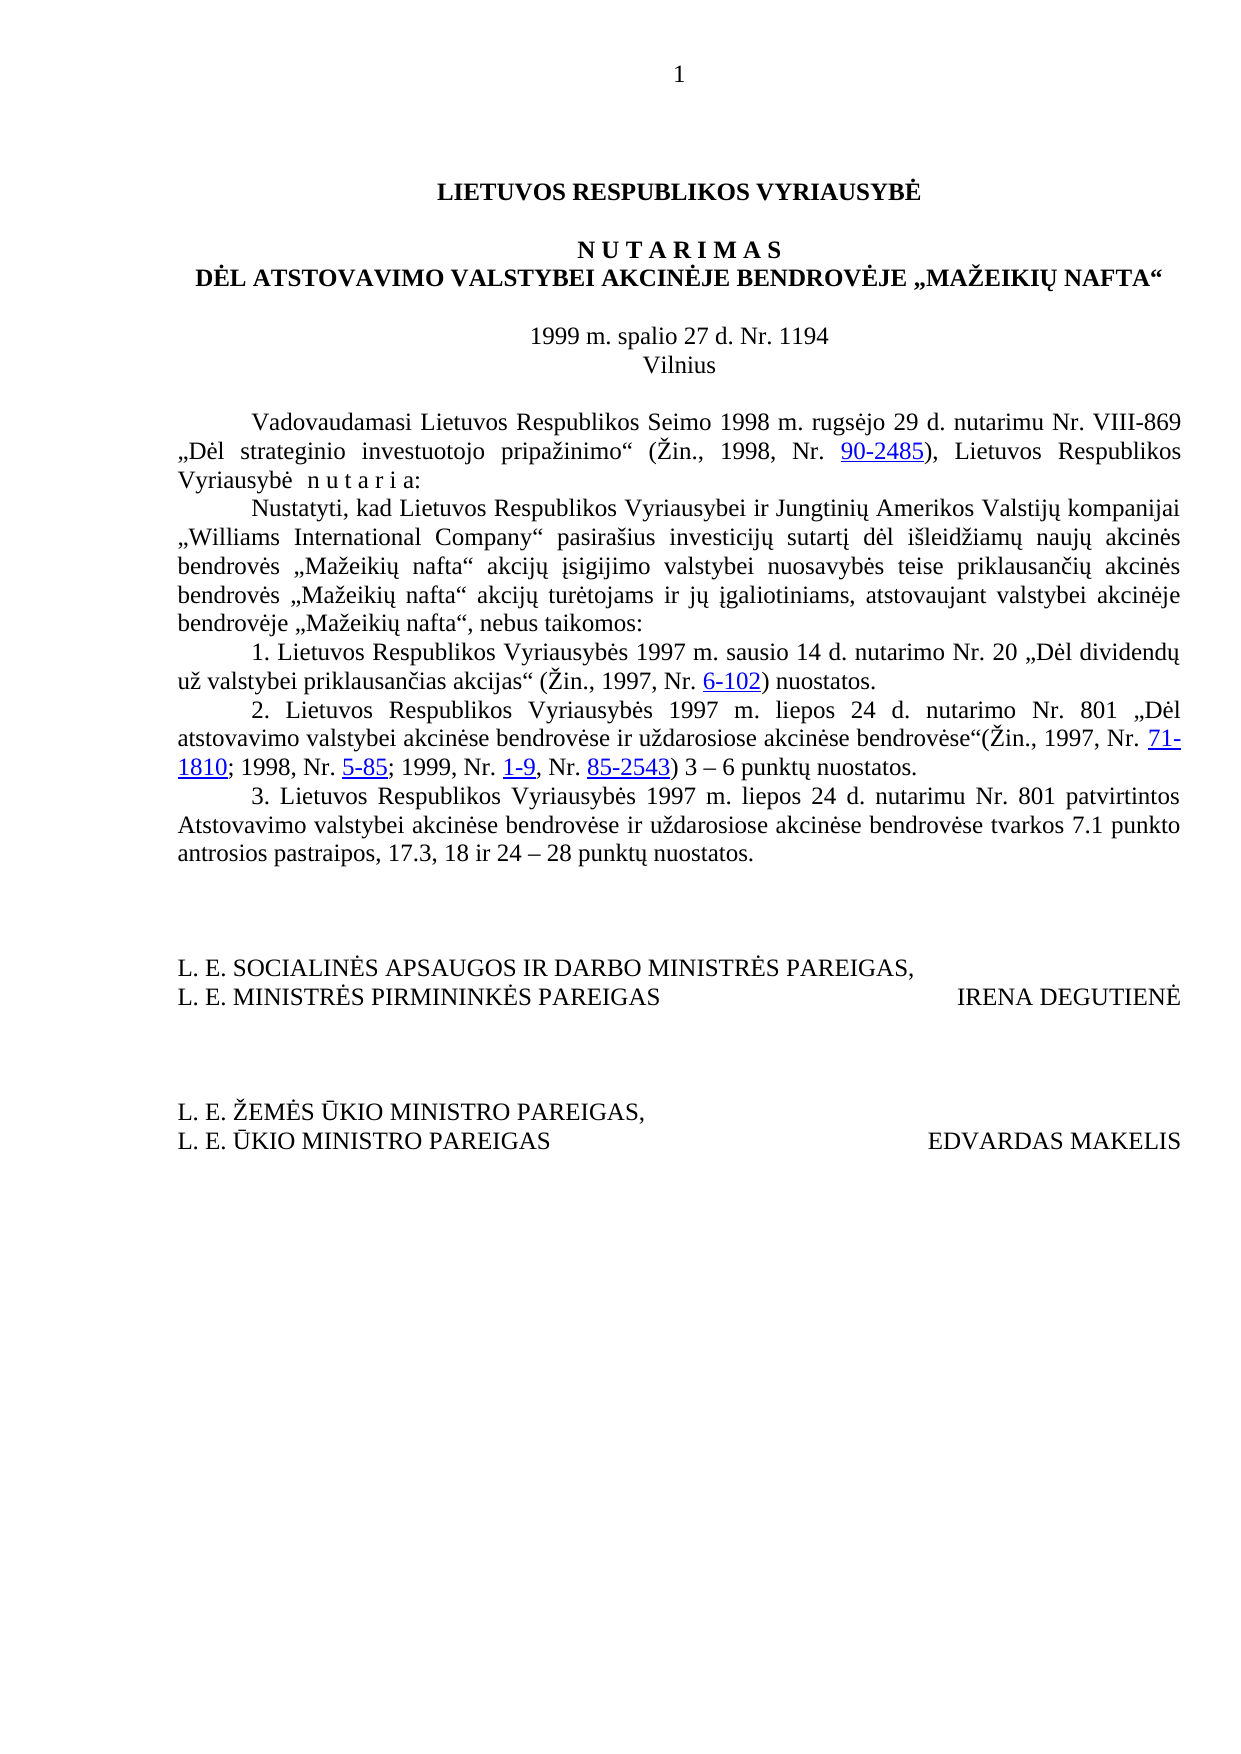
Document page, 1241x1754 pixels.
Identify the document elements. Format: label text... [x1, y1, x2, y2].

text L. E. MINISTRĖS PIRMININKĖS PAREIGAS IRENA DEGUTIENĖ [177, 982, 1181, 1011]
text 1999 m. spalio 27 d. Nr. 1194 [177, 321, 1181, 350]
text 1. Lietuvos Respublikos Vyriausybės 1997 m. sausio 14 d. nutarimo Nr. 20 „Dėl dividendų už valstybei priklausančias akcijas“ (Žin., 1997, Nr. 6-102) nuostatos. [177, 637, 1181, 695]
text L. E. SOCIALINĖS APSAUGOS IR DARBO MINISTRĖS PAREIGAS, [177, 953, 1181, 982]
text L. E. ŪKIO MINISTRO PAREIGAS EDVARDAS MAKELIS [177, 1126, 1181, 1155]
text 2. Lietuvos Respublikos Vyriausybės 1997 m. liepos 24 d. nutarimo Nr. 801 „Dėl atstovavimo valstybei akcinėse bendrovėse ir uždarosiose akcinėse bendrovėse“(Žin., 1997, Nr. 71-1810; 1998, Nr. 5-85; 1999, Nr. 1-9, Nr. 85-2543) 3 – 6 punktų nuostatos. [177, 695, 1181, 781]
text L. E. ŽEMĖS ŪKIO MINISTRO PAREIGAS, [177, 1097, 1181, 1126]
text 3. Lietuvos Respublikos Vyriausybės 1997 m. liepos 24 d. nutarimu Nr. 801 patvirtintos Atstovavimo valstybei akcinėse bendrovėse ir uždarosiose akcinėse bendrovėse tvarkos 7.1 punkto antrosios pastraipos, 17.3, 18 ir 24 – 28 punktų nuostatos. [177, 781, 1181, 867]
text Vilnius [177, 350, 1181, 378]
text LIETUVOS RESPUBLIKOS VYRIAUSYBĖ [177, 177, 1181, 206]
text Nustatyti, kad Lietuvos Respublikos Vyriausybei ir Jungtinių Amerikos Valstijų kompanijai „Williams International Company“ pasirašius investicijų sutartį dėl išleidžiamų naujų akcinės bendrovės „Mažeikių nafta“ akcijų įsigijimo valstybei nuosavybės teise priklausančių akcinės bendrovės „Mažeikių nafta“ akcijų turėtojams ir jų įgaliotiniams, atstovaujant valstybei akcinėje bendrovėje „Mažeikių nafta“, nebus taikomos: [177, 493, 1181, 637]
text N U T A R I M A S [177, 235, 1181, 263]
text Vadovaudamasi Lietuvos Respublikos Seimo 1998 m. rugsėjo 29 d. nutarimu Nr. VIII-869 „Dėl strateginio investuotojo pripažinimo“ (Žin., 1998, Nr. 90-2485), Lietuvos Respublikos Vyriausybė nutaria: [177, 407, 1181, 493]
text DĖL ATSTOVAVIMO VALSTYBEI AKCINĖJE BENDROVĖJE „MAŽEIKIŲ NAFTA“ [177, 263, 1181, 292]
